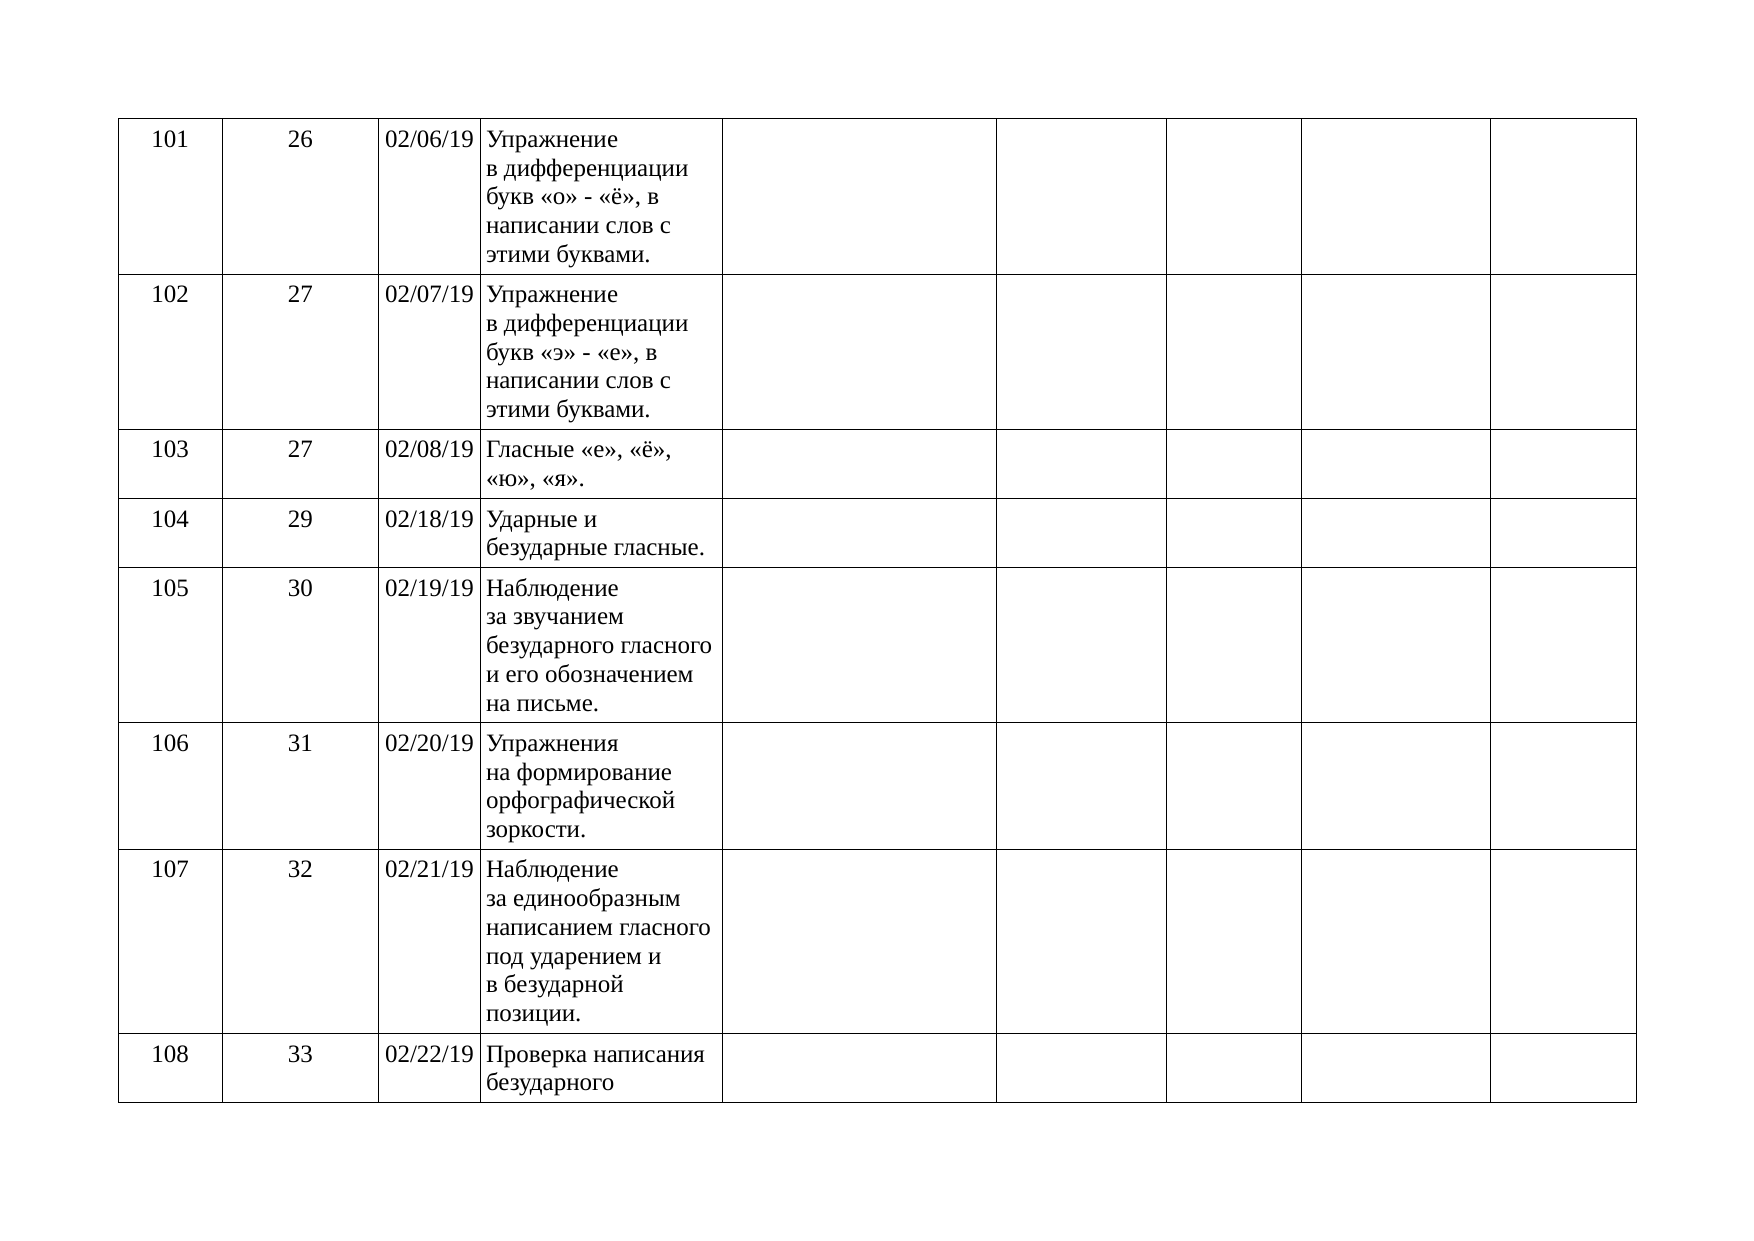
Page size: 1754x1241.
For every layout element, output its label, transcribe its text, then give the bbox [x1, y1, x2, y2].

table_cell [997, 430, 1166, 498]
table_cell [997, 723, 1166, 849]
table_cell [1167, 119, 1301, 273]
table_cell 21.02.19 [379, 850, 480, 1033]
table_cell [1491, 1034, 1636, 1102]
table_cell 06.02.19 [379, 119, 480, 273]
table_cell 108 [119, 1034, 222, 1102]
table_cell Наблюдение за звучанием безударного гласного и его обозначением на письме. [481, 568, 722, 722]
table_cell [723, 1034, 996, 1102]
table_cell 18.02.19 [379, 499, 480, 567]
table_cell [1491, 499, 1636, 567]
table_cell [997, 568, 1166, 722]
table_cell [723, 499, 996, 567]
table_cell 107 [119, 850, 222, 1033]
table_cell 07.02.19 [379, 275, 480, 429]
table_cell [1167, 723, 1301, 849]
table_cell Проверка написания безударного [481, 1034, 722, 1102]
table_cell 31 [223, 723, 378, 849]
table_cell [723, 275, 996, 429]
table_cell 33 [223, 1034, 378, 1102]
table_cell Гласные «е», «ё», «ю», «я». [481, 430, 722, 498]
table_cell [1302, 1034, 1490, 1102]
table_cell [1302, 119, 1490, 273]
table_cell 106 [119, 723, 222, 849]
table_cell [1491, 723, 1636, 849]
table_cell [723, 119, 996, 273]
table_cell [723, 430, 996, 498]
table_cell [723, 723, 996, 849]
table_cell 27 [223, 430, 378, 498]
table_cell [1167, 568, 1301, 722]
table_cell [1167, 499, 1301, 567]
table_cell 103 [119, 430, 222, 498]
table_cell 102 [119, 275, 222, 429]
table_cell [723, 850, 996, 1033]
table_cell [723, 568, 996, 722]
table_cell Упражнения на формирование орфографической зоркости. [481, 723, 722, 849]
table_cell [1491, 850, 1636, 1033]
table_cell Ударные и безударные гласные. [481, 499, 722, 567]
table_cell 101 [119, 119, 222, 273]
table_cell [1302, 568, 1490, 722]
table_cell 30 [223, 568, 378, 722]
table_cell 105 [119, 568, 222, 722]
table_cell Наблюдение за единообразным написанием гласного под ударением и в безударной позиции. [481, 850, 722, 1033]
table_cell [997, 850, 1166, 1033]
table_cell 19.02.19 [379, 568, 480, 722]
table_cell 08.02.19 [379, 430, 480, 498]
table_cell 29 [223, 499, 378, 567]
table_cell [997, 1034, 1166, 1102]
table_cell [1167, 1034, 1301, 1102]
table_cell [997, 499, 1166, 567]
table_cell 27 [223, 275, 378, 429]
table_cell [997, 119, 1166, 273]
table_cell [1302, 723, 1490, 849]
table_cell [1167, 430, 1301, 498]
table_cell [1491, 119, 1636, 273]
table_cell [1302, 850, 1490, 1033]
table_cell [1491, 275, 1636, 429]
table_cell [1302, 430, 1490, 498]
table_cell Упражнение в дифференциации букв «о» - «ё», в написании слов с этими буквами. [481, 119, 722, 273]
table_cell [997, 275, 1166, 429]
table_cell [1167, 850, 1301, 1033]
table_cell 104 [119, 499, 222, 567]
table_cell 20.02.19 [379, 723, 480, 849]
table_cell [1302, 275, 1490, 429]
table_cell [1302, 499, 1490, 567]
table_cell [1491, 568, 1636, 722]
table_cell Упражнение в дифференциации букв «э» - «е», в написании слов с этими буквами. [481, 275, 722, 429]
table_cell 32 [223, 850, 378, 1033]
table_cell 22.02.19 [379, 1034, 480, 1102]
table_cell 26 [223, 119, 378, 273]
table_cell [1491, 430, 1636, 498]
table_cell [1167, 275, 1301, 429]
